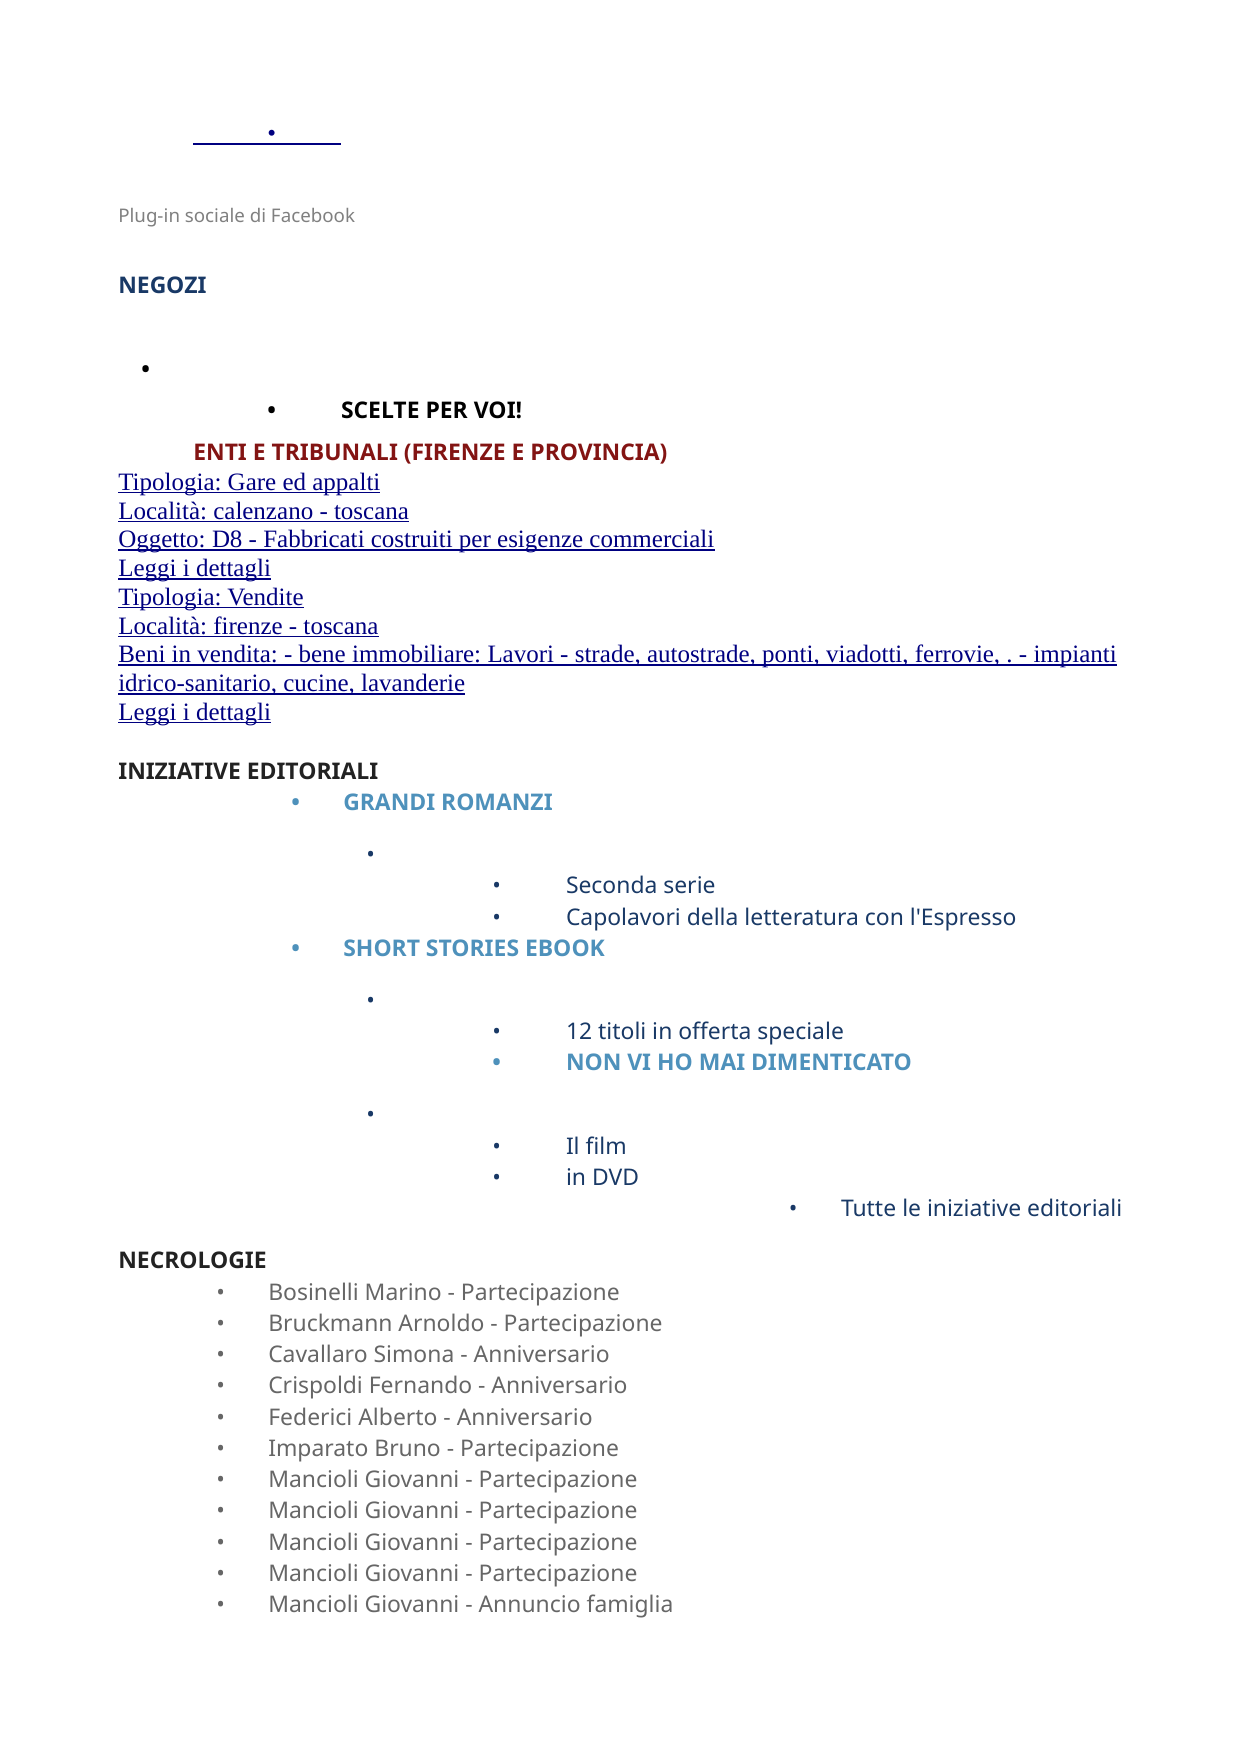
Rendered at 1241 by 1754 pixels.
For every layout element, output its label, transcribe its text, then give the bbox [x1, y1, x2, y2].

text • Mancioli Giovanni - Partecipazione [118, 1557, 1122, 1588]
text • SHORT STORIES EBOOK [118, 932, 1122, 963]
text NECROLOGIE [118, 1234, 1122, 1275]
text • Cavallaro Simona - Anniversario [118, 1338, 1122, 1369]
text • [118, 118, 1122, 176]
text • Mancioli Giovanni - Partecipazione [118, 1494, 1122, 1525]
text • Mancioli Giovanni - Partecipazione [118, 1463, 1122, 1494]
text NEGOZI [118, 269, 1122, 300]
text • GRANDI ROMANZI [118, 786, 1103, 817]
text • Imparato Bruno - Partecipazione [118, 1432, 1122, 1463]
text • Crispoldi Fernando - Anniversario [118, 1369, 1122, 1400]
text • • SCELTE PER VOI! ENTI E TRIBUNALI (FIRENZE E PROVINCIA) [118, 342, 1122, 467]
text • • Seconda serie • Capolavori della letteratura con l'Espresso [118, 838, 1122, 932]
text • • 12 titoli in offerta speciale • NON VI HO MAI DIMENTICATO [118, 984, 1122, 1077]
text Plug-in sociale di Facebook [118, 176, 1122, 227]
text • Mancioli Giovanni - Annuncio famiglia [118, 1588, 1122, 1619]
text • • Il film • in DVD [118, 1098, 1122, 1192]
text • Mancioli Giovanni - Partecipazione [118, 1525, 1122, 1557]
text INIZIATIVE EDITORIALI [118, 754, 1122, 786]
text • Bosinelli Marino - Partecipazione [118, 1275, 1122, 1307]
text • Federici Alberto - Anniversario [118, 1400, 1122, 1432]
text • Tutte le iniziative editoriali [118, 1192, 1122, 1223]
text Tipologia: Gare ed appalti Località: calenzano - toscana Oggetto: D8 - Fabbricati costruiti per esigenze commerciali Leggi i dettagli Tipologia: Vendite Località: firenze - toscana Beni in vendita: - bene immobiliare: Lavori - strade, autostrade, ponti, viadotti, ferrovie, . - impianti idrico-sanitario, cucine, lavanderie Leggi i dettagli [118, 467, 1122, 754]
text • Bruckmann Arnoldo - Partecipazione [118, 1307, 1122, 1338]
